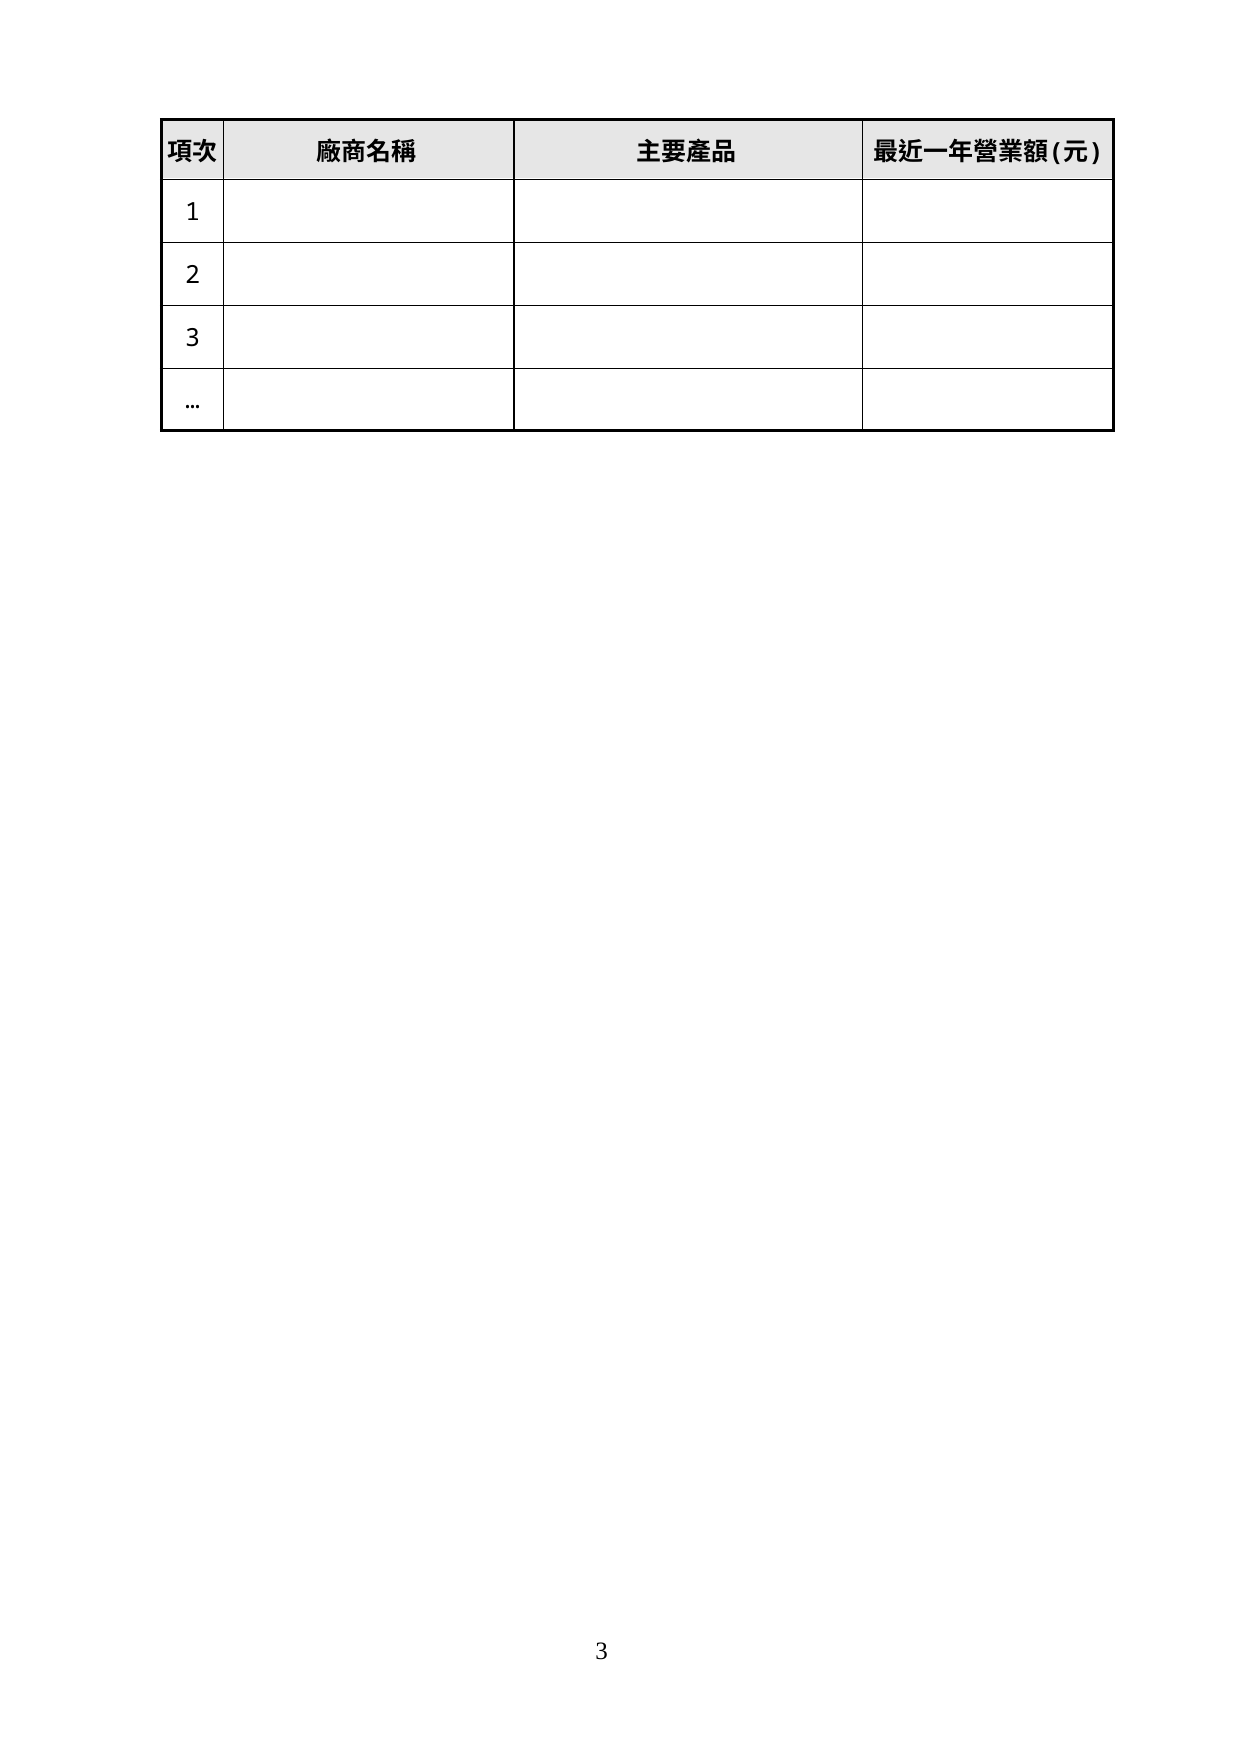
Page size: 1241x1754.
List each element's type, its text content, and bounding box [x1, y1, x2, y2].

table_cell 2 [163, 243, 223, 304]
table_cell … [163, 369, 223, 428]
table_cell [863, 306, 1112, 367]
table_header 主要產品 [515, 121, 862, 178]
table_cell 1 [163, 180, 223, 241]
table_cell [224, 369, 513, 428]
table_header 項次 [163, 121, 223, 178]
table_cell [515, 369, 862, 428]
table_cell 3 [163, 306, 223, 367]
table_cell [863, 243, 1112, 304]
table_cell [863, 369, 1112, 428]
table_header 廠商名稱 [224, 121, 513, 178]
table_cell [515, 306, 862, 367]
table_cell [515, 180, 862, 241]
table_cell [224, 180, 513, 241]
table_cell [224, 243, 513, 304]
table_cell [224, 306, 513, 367]
table_header 最近一年營業額(元) [863, 121, 1112, 178]
table_cell [863, 180, 1112, 241]
table_cell [515, 243, 862, 304]
